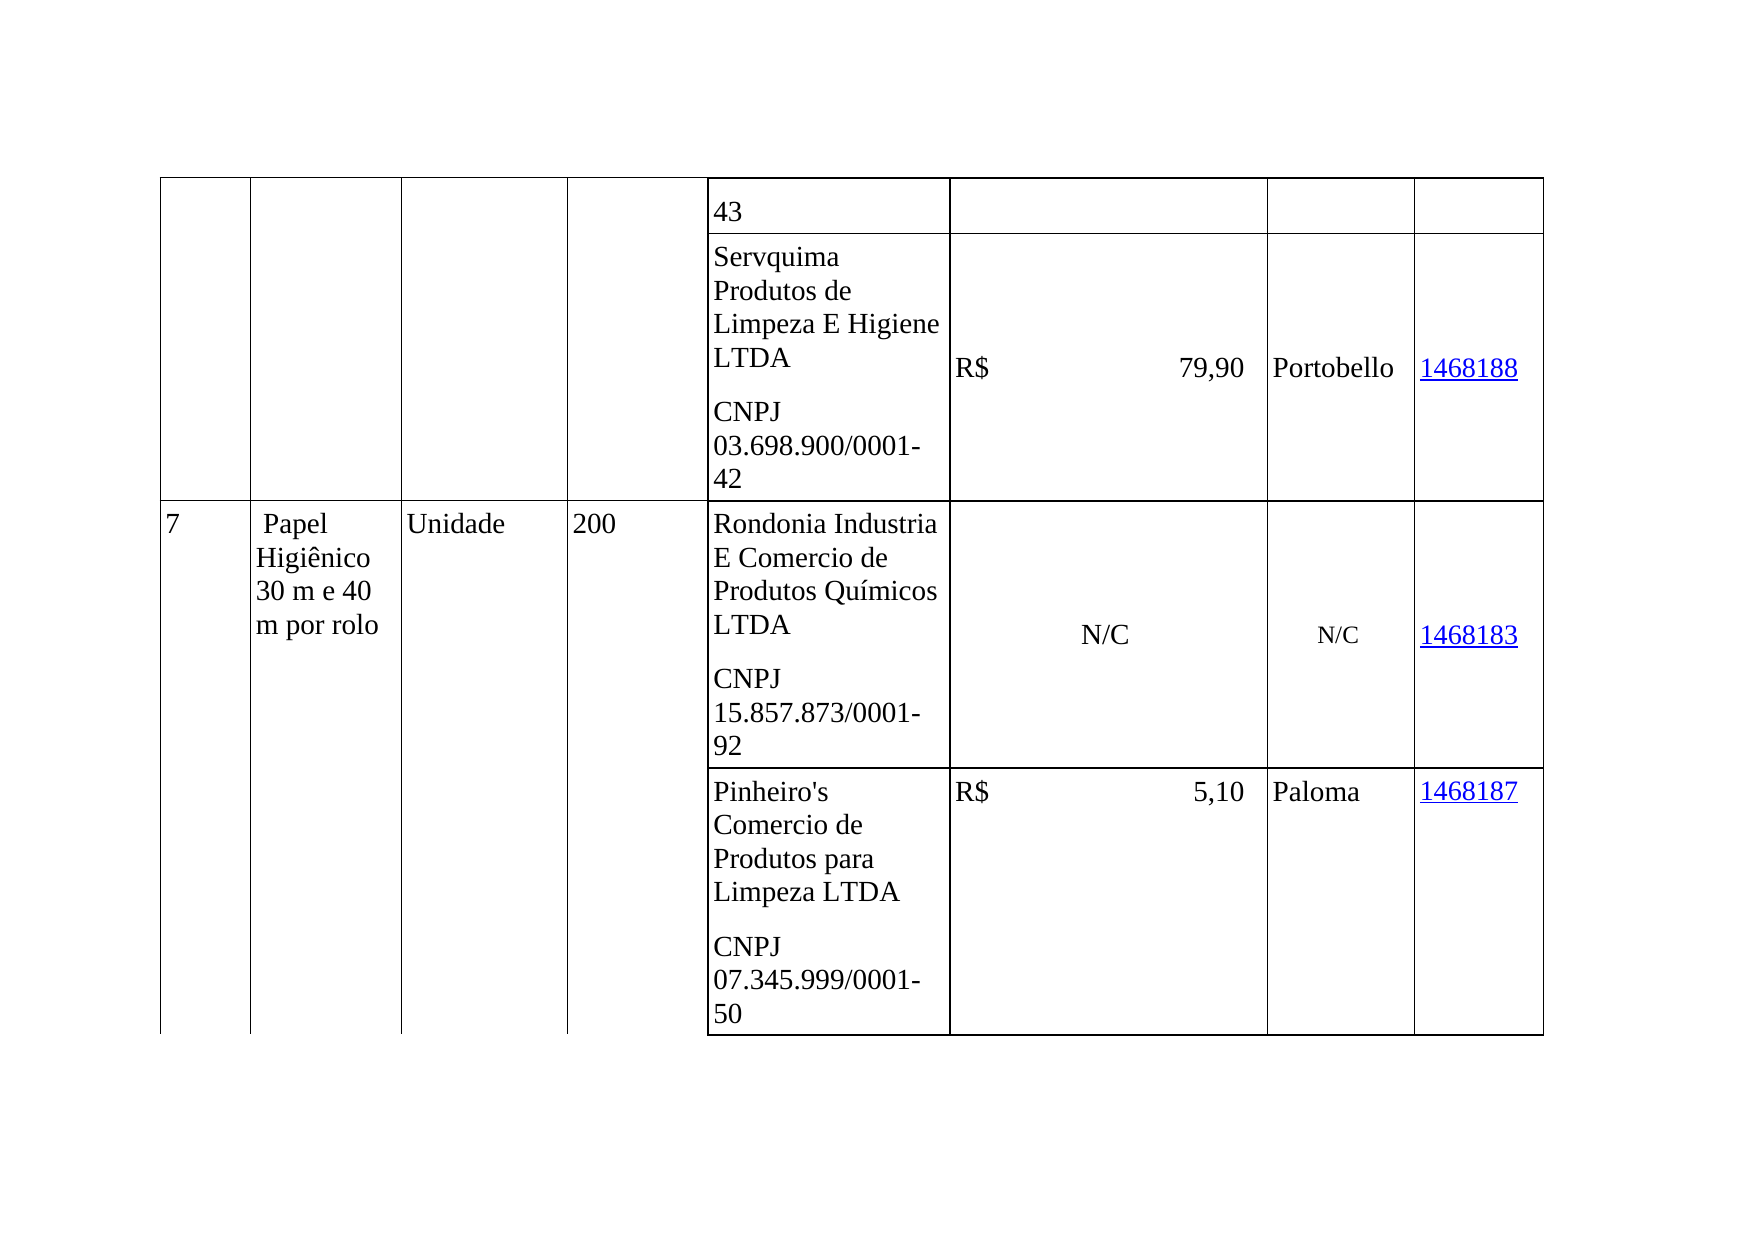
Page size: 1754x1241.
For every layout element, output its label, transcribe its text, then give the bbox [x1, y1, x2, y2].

table_cell Rondonia Industria E Comercio de Produtos Químicos LTDA CNPJ 15.857.873/0001-92 [709, 502, 949, 767]
table_cell R$ 5,10 [951, 769, 1267, 1034]
table_cell N/C [951, 502, 1267, 767]
table_cell Unidade [402, 501, 567, 1034]
table_cell [1268, 179, 1414, 233]
table_cell Papel Higiênico 30 m e 40 m por rolo [251, 501, 401, 1034]
table_cell 1468188 [1415, 234, 1543, 500]
table_cell R$ 79,90 [951, 234, 1267, 500]
table_cell Paloma [1268, 769, 1414, 1034]
table_cell 200 [568, 501, 707, 1034]
table_cell 1468187 [1415, 769, 1543, 1034]
table_cell [251, 178, 401, 500]
table_cell Portobello [1268, 234, 1414, 500]
table_cell [568, 178, 707, 500]
table_cell [951, 179, 1267, 233]
table_cell N/C [1268, 502, 1414, 767]
table_cell 1468183 [1415, 502, 1543, 767]
table_cell 43 [709, 179, 949, 233]
table_cell [1415, 179, 1543, 233]
table_cell [402, 178, 567, 500]
table_cell Pinheiro's Comercio de Produtos para Limpeza LTDA CNPJ 07.345.999/0001-50 [709, 769, 949, 1034]
table_cell [161, 178, 250, 500]
table_cell 7 [161, 501, 250, 1034]
table_cell Servquima Produtos de Limpeza E Higiene LTDA CNPJ 03.698.900/0001-42 [709, 234, 949, 500]
